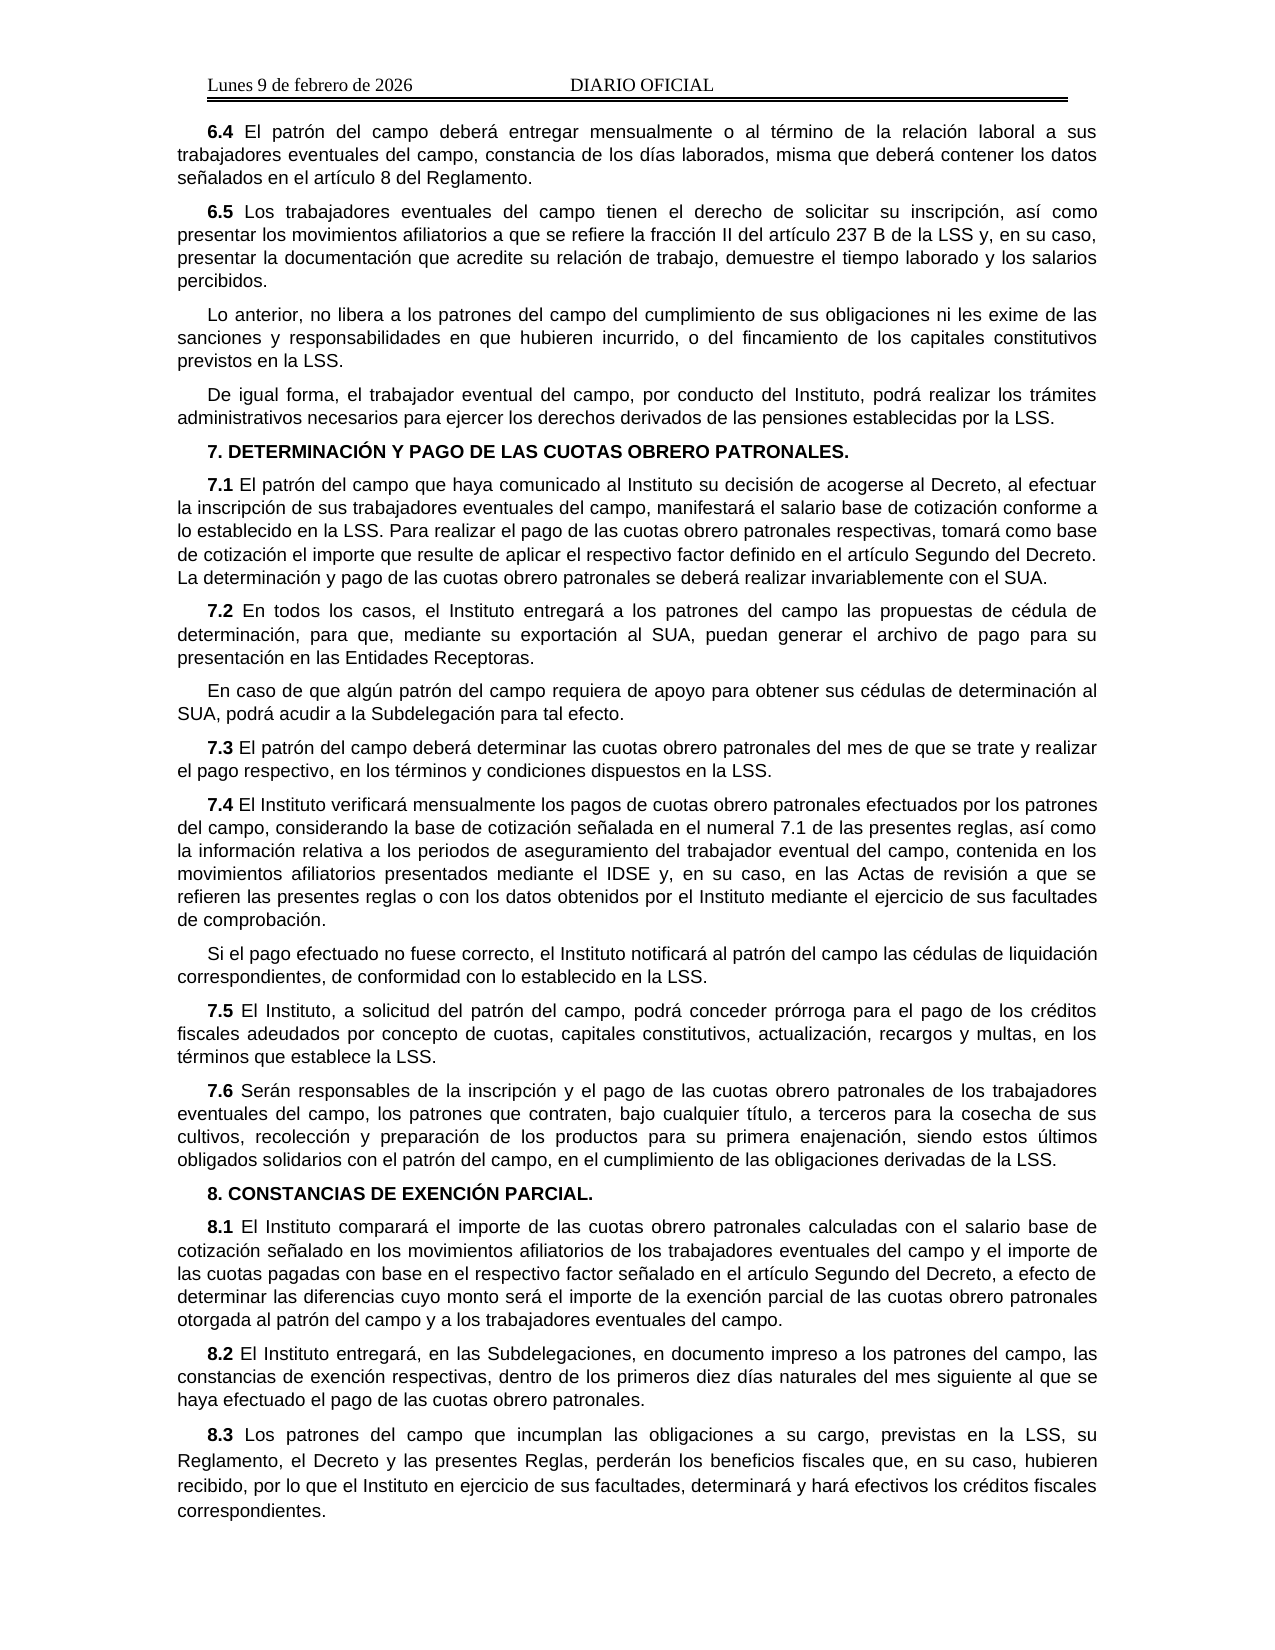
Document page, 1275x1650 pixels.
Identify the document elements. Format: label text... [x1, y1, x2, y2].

text 8.3 Los patrones del campo que incumplan las obligaciones a su cargo, previstas en la LSS, su Reglamento, el Decreto y las presentes Reglas, perderán los beneficios fiscales que, en su caso, hubieren recibido, por lo que el Instituto en ejercicio de sus facultades, determinará y hará efectivos los créditos fiscales correspondientes. [177, 1421, 1098, 1523]
text 8.2 El Instituto entregará, en las Subdelegaciones, en documento impreso a los patrones del campo, las constancias de exención respectivas, dentro de los primeros diez días naturales del mes siguiente al que se haya efectuado el pago de las cuotas obrero patronales. [177, 1342, 1098, 1411]
text 7.1 El patrón del campo que haya comunicado al Instituto su decisión de acogerse al Decreto, al efectuar la inscripción de sus trabajadores eventuales del campo, manifestará el salario base de cotización conforme a lo establecido en la LSS. Para realizar el pago de las cuotas obrero patronales respectivas, tomará como base de cotización el importe que resulte de aplicar el respectivo factor definido en el artículo Segundo del Decreto. La determinación y pago de las cuotas obrero patronales se deberá realizar invariablemente con el SUA. [177, 473, 1098, 589]
text 7. DETERMINACIÓN Y PAGO DE LAS CUOTAS OBRERO PATRONALES. [177, 439, 1098, 463]
text 7.3 El patrón del campo deberá determinar las cuotas obrero patronales del mes de que se trate y realizar el pago respectivo, en los términos y condiciones dispuestos en la LSS. [177, 736, 1098, 782]
text Si el pago efectuado no fuese correcto, el Instituto notificará al patrón del campo las cédulas de liquidación correspondientes, de conformidad con lo establecido en la LSS. [177, 942, 1098, 988]
text En caso de que algún patrón del campo requiera de apoyo para obtener sus cédulas de determinación al SUA, podrá acudir a la Subdelegación para tal efecto. [177, 679, 1098, 726]
text 7.5 El Instituto, a solicitud del patrón del campo, podrá conceder prórroga para el pago de los créditos fiscales adeudados por concepto de cuotas, capitales constitutivos, actualización, recargos y multas, en los términos que establece la LSS. [177, 999, 1098, 1068]
text Lo anterior, no libera a los patrones del campo del cumplimiento de sus obligaciones ni les exime de las sanciones y responsabilidades en que hubieren incurrido, o del fincamiento de los capitales constitutivos previstos en la LSS. [177, 303, 1098, 372]
text 7.2 En todos los casos, el Instituto entregará a los patrones del campo las propuestas de cédula de determinación, para que, mediante su exportación al SUA, puedan generar el archivo de pago para su presentación en las Entidades Receptoras. [177, 599, 1098, 669]
text 8. CONSTANCIAS DE EXENCIÓN PARCIAL. [177, 1182, 1098, 1205]
text 6.5 Los trabajadores eventuales del campo tienen el derecho de solicitar su inscripción, así como presentar los movimientos afiliatorios a que se refiere la fracción II del artículo 237 B de la LSS y, en su caso, presentar la documentación que acredite su relación de trabajo, demuestre el tiempo laborado y los salarios percibidos. [177, 200, 1098, 292]
text 6.4 El patrón del campo deberá entregar mensualmente o al término de la relación laboral a sus trabajadores eventuales del campo, constancia de los días laborados, misma que deberá contener los datos señalados en el artículo 8 del Reglamento. [177, 120, 1098, 189]
text De igual forma, el trabajador eventual del campo, por conducto del Instituto, podrá realizar los trámites administrativos necesarios para ejercer los derechos derivados de las pensiones establecidas por la LSS. [177, 383, 1098, 429]
text 8.1 El Instituto comparará el importe de las cuotas obrero patronales calculadas con el salario base de cotización señalado en los movimientos afiliatorios de los trabajadores eventuales del campo y el importe de las cuotas pagadas con base en el respectivo factor señalado en el artículo Segundo del Decreto, a efecto de determinar las diferencias cuyo monto será el importe de la exención parcial de las cuotas obrero patronales otorgada al patrón del campo y a los trabajadores eventuales del campo. [177, 1215, 1098, 1331]
text 7.4 El Instituto verificará mensualmente los pagos de cuotas obrero patronales efectuados por los patrones del campo, considerando la base de cotización señalada en el numeral 7.1 de las presentes reglas, así como la información relativa a los periodos de aseguramiento del trabajador eventual del campo, contenida en los movimientos afiliatorios presentados mediante el IDSE y, en su caso, en las Actas de revisión a que se refieren las presentes reglas o con los datos obtenidos por el Instituto mediante el ejercicio de sus facultades de comprobación. [177, 793, 1098, 932]
text 7.6 Serán responsables de la inscripción y el pago de las cuotas obrero patronales de los trabajadores eventuales del campo, los patrones que contraten, bajo cualquier título, a terceros para la cosecha de sus cultivos, recolección y preparación de los productos para su primera enajenación, siendo estos últimos obligados solidarios con el patrón del campo, en el cumplimiento de las obligaciones derivadas de la LSS. [177, 1079, 1098, 1171]
